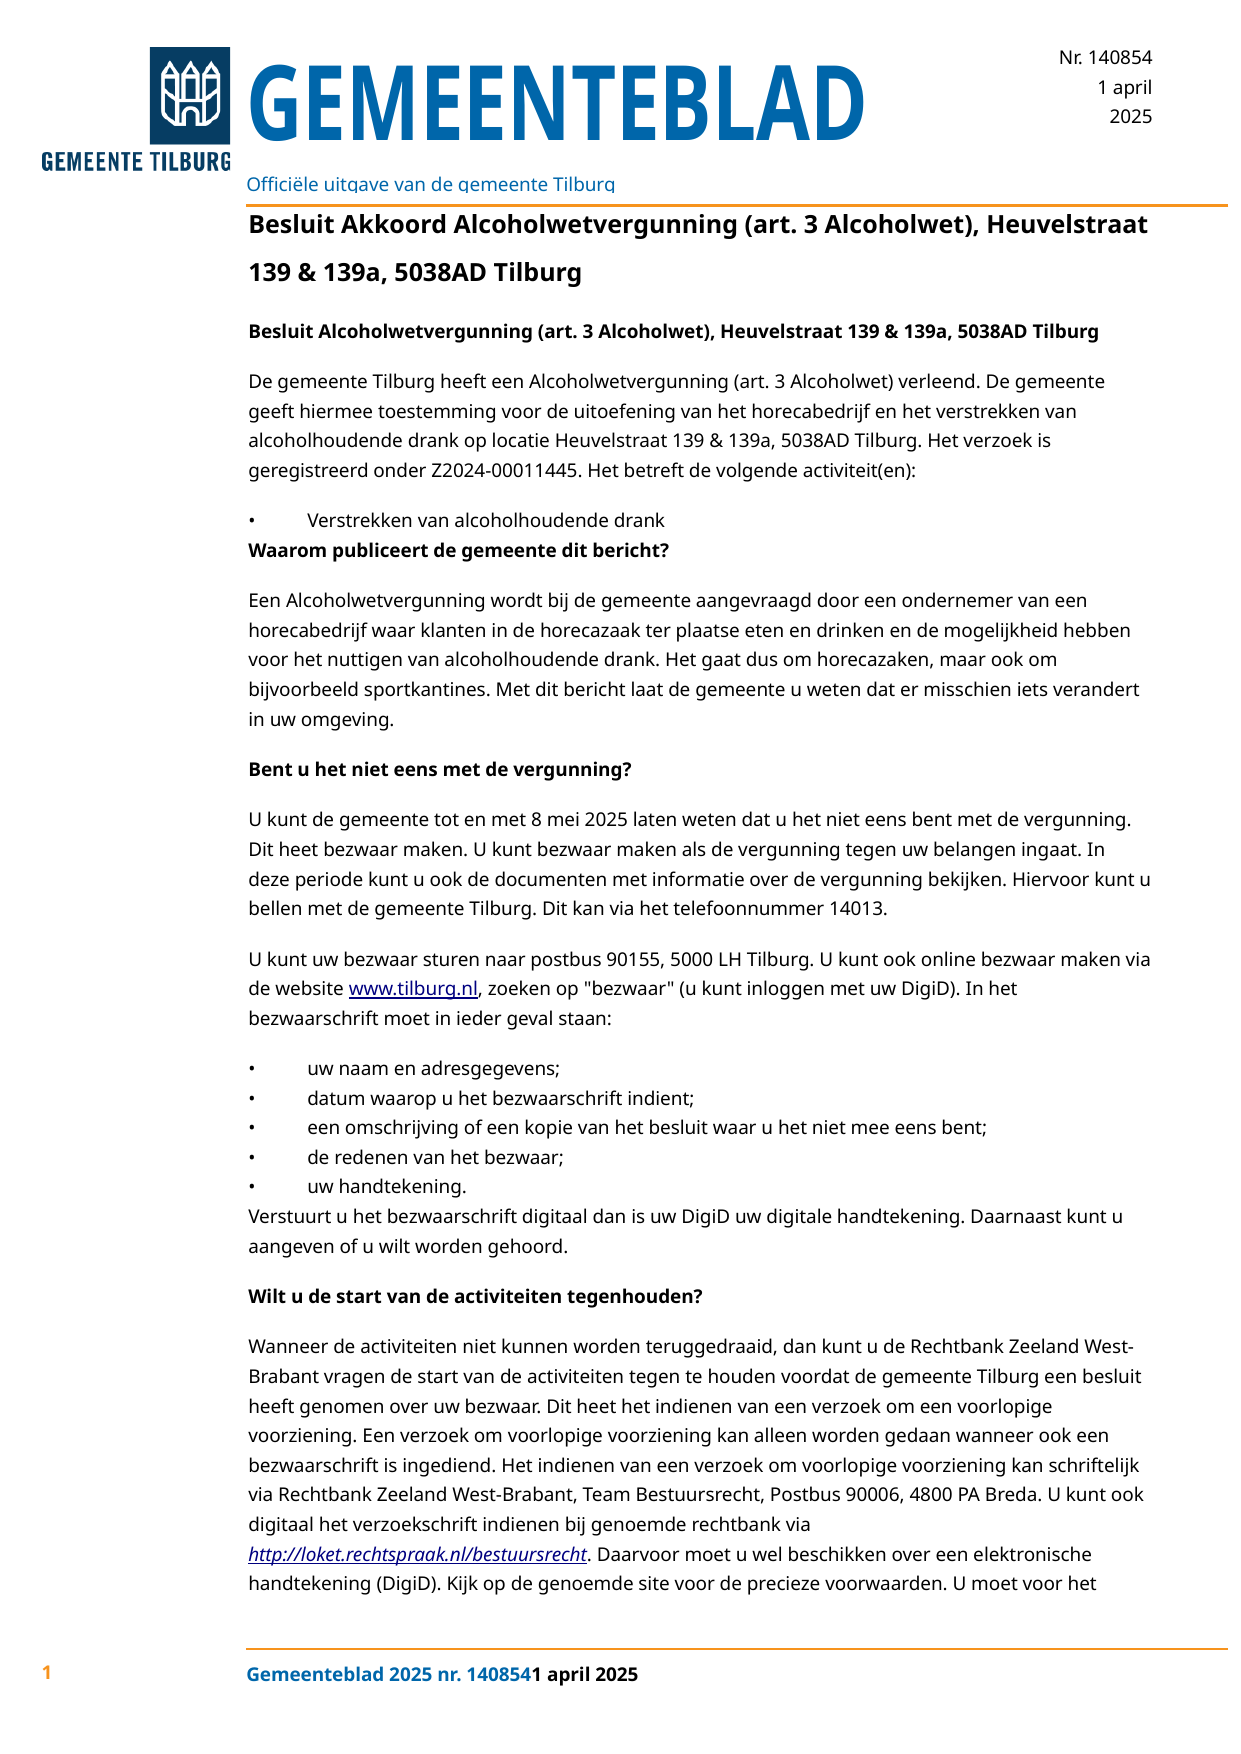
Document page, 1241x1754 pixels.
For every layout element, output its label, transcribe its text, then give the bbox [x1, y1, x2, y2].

text Wanneer de activiteiten niet kunnen worden teruggedraaid, dan kunt u de Rechtbank Zeeland West-Brabant vragen de start van de activiteiten tegen te houden voordat de gemeente Tilburg een besluit heeft genomen over uw bezwaar. Dit heet het indienen van een verzoek om een voorlopige voorziening. Een verzoek om voorlopige voorziening kan alleen worden gedaan wanneer ook een bezwaarschrift is ingediend. Het indienen van een verzoek om voorlopige voorziening kan schriftelijk via Rechtbank Zeeland West-Brabant, Team Bestuursrecht, Postbus 90006, 4800 PA Breda. U kunt ook digitaal het verzoekschrift indienen bij genoemde rechtbank via http://loket.rechtspraak.nl/bestuursrecht. Daarvoor moet u wel beschikken over een elektronische handtekening (DigiD). Kijk op de genoemde site voor de precieze voorwaarden. U moet voor het [248, 1334, 1152, 1596]
list Verstrekken van alcoholhoudende drank [248, 507, 1152, 533]
text Waarom publiceert de gemeente dit bericht? [248, 537, 1152, 563]
text Verstuurt u het bezwaarschrift digitaal dan is uw DigiD uw digitale handtekening. Daarnaast kunt u aangeven of u wilt worden gehoord. [248, 1203, 1152, 1259]
picture [41, 47, 231, 172]
list uw handtekening. [248, 1174, 1152, 1199]
text U kunt uw bezwaar sturen naar postbus 90155, 5000 LH Tilburg. U kunt ook online bezwaar maken via de website www.tilburg.nl, zoeken op "bezwaar" (u kunt inloggen met uw DigiD). In het bezwaarschrift moet in ieder geval staan: [248, 946, 1152, 1031]
list datum waarop u het bezwaarschrift indient; [248, 1085, 1152, 1111]
list de redenen van het bezwaar; [248, 1144, 1152, 1170]
text Besluit Alcoholwetvergunning (art. 3 Alcoholwet), Heuvelstraat 139 & 139a, 5038AD Tilburg [248, 318, 1152, 344]
list een omschrijving of een kopie van het besluit waar u het niet mee eens bent; [248, 1114, 1152, 1140]
text Een Alcoholwetvergunning wordt bij de gemeente aangevraagd door een ondernemer van een horecabedrijf waar klanten in de horecazaak ter plaatse eten en drinken en de mogelijkheid hebben voor het nuttigen van alcoholhoudende drank. Het gaat dus om horecazaken, maar ook om bijvoorbeeld sportkantines. Met dit bericht laat de gemeente u weten dat er misschien iets verandert in uw omgeving. [248, 587, 1152, 732]
list uw naam en adresgegevens; [248, 1055, 1152, 1081]
text U kunt de gemeente tot en met 8 mei 2025 laten weten dat u het niet eens bent met de vergunning. Dit heet bezwaar maken. U kunt bezwaar maken als de vergunning tegen uw belangen ingaat. In deze periode kunt u ook de documenten met informatie over de vergunning bekijken. Hiervoor kunt u bellen met de gemeente Tilburg. Dit kan via het telefoonnummer 14013. [248, 807, 1152, 921]
text Besluit Akkoord Alcoholwetvergunning (art. 3 Alcoholwet), Heuvelstraat 139 & 139a, 5038AD Tilburg [248, 207, 1152, 288]
text Bent u het niet eens met de vergunning? [248, 756, 1152, 782]
text De gemeente Tilburg heeft een Alcoholwetvergunning (art. 3 Alcoholwet) verleend. De gemeente geeft hiermee toestemming voor de uitoefening van het horecabedrijf en het verstrekken van alcoholhoudende drank op locatie Heuvelstraat 139 & 139a, 5038AD Tilburg. Het verzoek is geregistreerd onder Z2024-00011445. Het betreft de volgende activiteit(en): [248, 368, 1152, 483]
text Wilt u de start van de activiteiten tegenhouden? [248, 1283, 1152, 1309]
